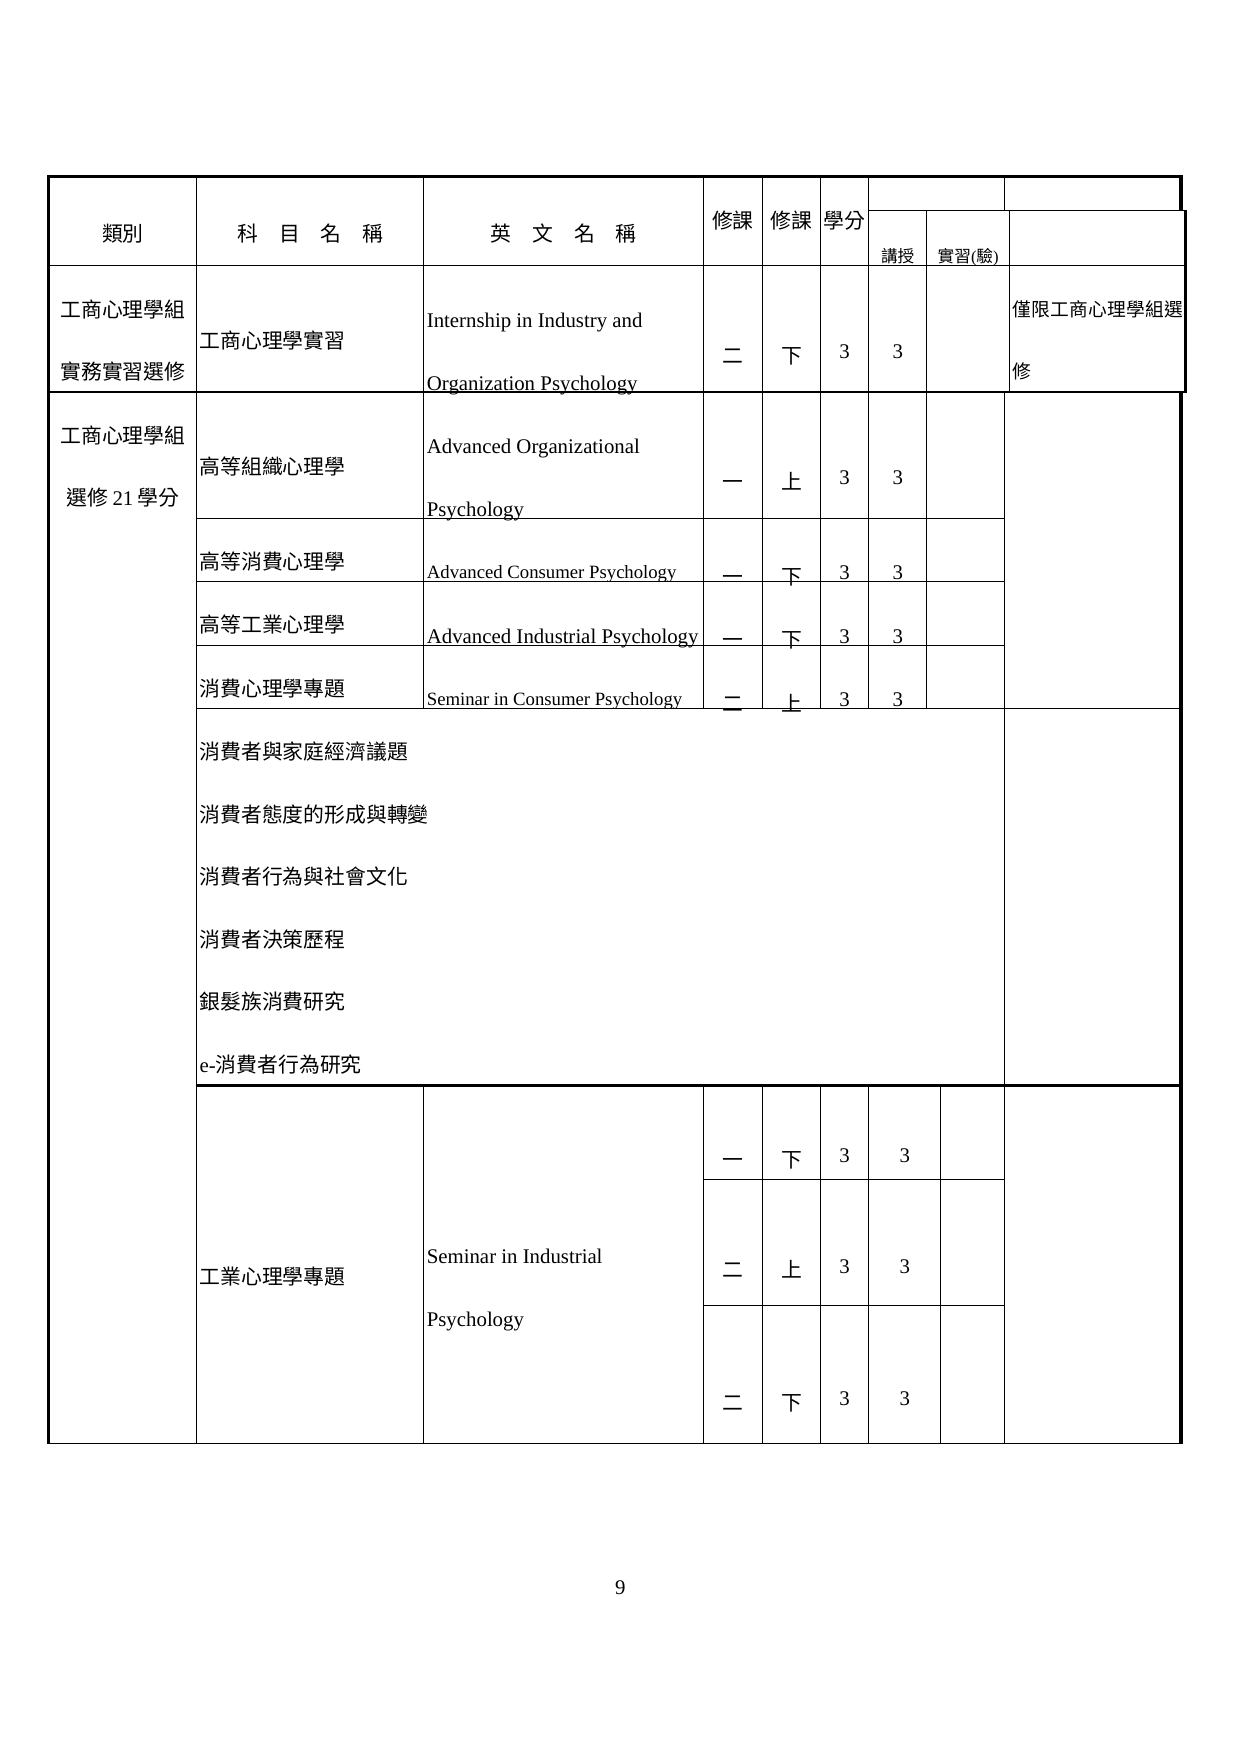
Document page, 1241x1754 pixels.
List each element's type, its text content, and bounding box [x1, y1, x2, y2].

table_cell [1186, 581, 1191, 644]
table_cell [1186, 391, 1191, 517]
table_cell 下 [763, 582, 820, 644]
table_header 修課 年級 [704, 178, 762, 265]
table_cell 3 [821, 519, 868, 581]
table_cell 3 [869, 1306, 940, 1443]
table_cell 上 [763, 393, 820, 517]
table_cell [927, 519, 1004, 581]
table_cell 工商心理學組 選修21學分 [50, 393, 196, 1443]
table_header 備註 [1005, 178, 1179, 210]
table_cell 二 [704, 266, 762, 391]
table_cell 3 [821, 1180, 868, 1304]
table_header 修課 學期 [763, 178, 820, 265]
table_cell 高等消費心理學 [197, 519, 423, 581]
table_cell [1186, 645, 1191, 708]
table_cell Advanced Consumer Psychology [424, 519, 703, 581]
table_cell [941, 1306, 1004, 1443]
table_cell Advanced Organizational Psychology [424, 393, 703, 517]
table_cell 工商心理學組實務實習選修 [50, 266, 196, 391]
table_cell 3 [869, 1180, 940, 1304]
table_cell 3 [869, 519, 926, 581]
table_cell [1187, 265, 1191, 391]
table_cell [1186, 1305, 1191, 1443]
table_cell 消費者與家庭經濟議題 消費者態度的形成與轉變 消費者行為與社會文化 消費者決策歷程 銀髮族消費研究 e-消費者行為研究 [197, 709, 1004, 1084]
table_header 英 文 名 稱 [424, 178, 703, 265]
table_header 類別 [50, 178, 196, 265]
table_cell 3 [821, 266, 868, 391]
table_cell Advanced Industrial Psychology [424, 582, 703, 644]
table_cell 工業心理學專題 [197, 1087, 423, 1443]
table_cell [927, 646, 1004, 708]
table_cell 高等工業心理學 [197, 582, 423, 644]
table_cell 二 [704, 1306, 762, 1443]
table_cell [1005, 709, 1179, 1084]
table_cell [927, 266, 1009, 391]
table_cell Internship in Industry and Organization Psychology [424, 266, 703, 391]
table_cell 講授 [869, 211, 926, 265]
table_cell 下 [763, 1087, 820, 1179]
table_header 學分數 [821, 178, 868, 265]
table_cell 3 [821, 393, 868, 517]
table_cell [1186, 1084, 1191, 1179]
table_header 科 目 名 稱 [197, 178, 423, 265]
table_cell Seminar in Industrial Psychology [424, 1087, 703, 1443]
table_cell [1186, 708, 1191, 1084]
table_cell 下 [763, 266, 820, 391]
table_cell Seminar in Consumer Psychology [424, 646, 703, 708]
table_cell 3 [821, 1087, 868, 1179]
table_header [1186, 175, 1191, 210]
table_cell 僅限工商心理學組選修 [1010, 266, 1184, 391]
table_cell 3 [821, 582, 868, 644]
table_cell 3 [821, 646, 868, 708]
table_cell [927, 393, 1004, 517]
table_cell 3 [869, 393, 926, 517]
table_cell 下 [763, 1306, 820, 1443]
table_cell 高等組織心理學 [197, 393, 423, 517]
table_cell 二 [704, 1180, 762, 1304]
table_cell [941, 1087, 1004, 1179]
table_cell [1186, 518, 1191, 581]
table_cell 一 [704, 519, 762, 581]
table_cell 實習(驗) [927, 211, 1009, 265]
table_cell 3 [869, 266, 926, 391]
table_cell [1005, 393, 1179, 708]
table_cell 上 [763, 1180, 820, 1304]
table_cell 一 [704, 1087, 762, 1179]
table_cell [941, 1180, 1004, 1304]
table_cell [1186, 1179, 1191, 1304]
table_cell 一 [704, 582, 762, 644]
table_cell 二 [704, 646, 762, 708]
table_cell 下 [763, 519, 820, 581]
table_cell 一 [704, 393, 762, 517]
table_cell [927, 582, 1004, 644]
table_cell [1010, 211, 1184, 265]
table_header 每週上課時數 [869, 178, 1004, 210]
table_cell [1005, 1087, 1179, 1443]
table_cell 3 [821, 1306, 868, 1443]
table_cell 工商心理學實習 [197, 266, 423, 391]
table_cell 上 [763, 646, 820, 708]
table_cell 3 [869, 582, 926, 644]
table_cell 3 [869, 646, 926, 708]
table_cell 消費心理學專題 [197, 646, 423, 708]
table_cell [1187, 210, 1191, 265]
table_cell 3 [869, 1087, 940, 1179]
